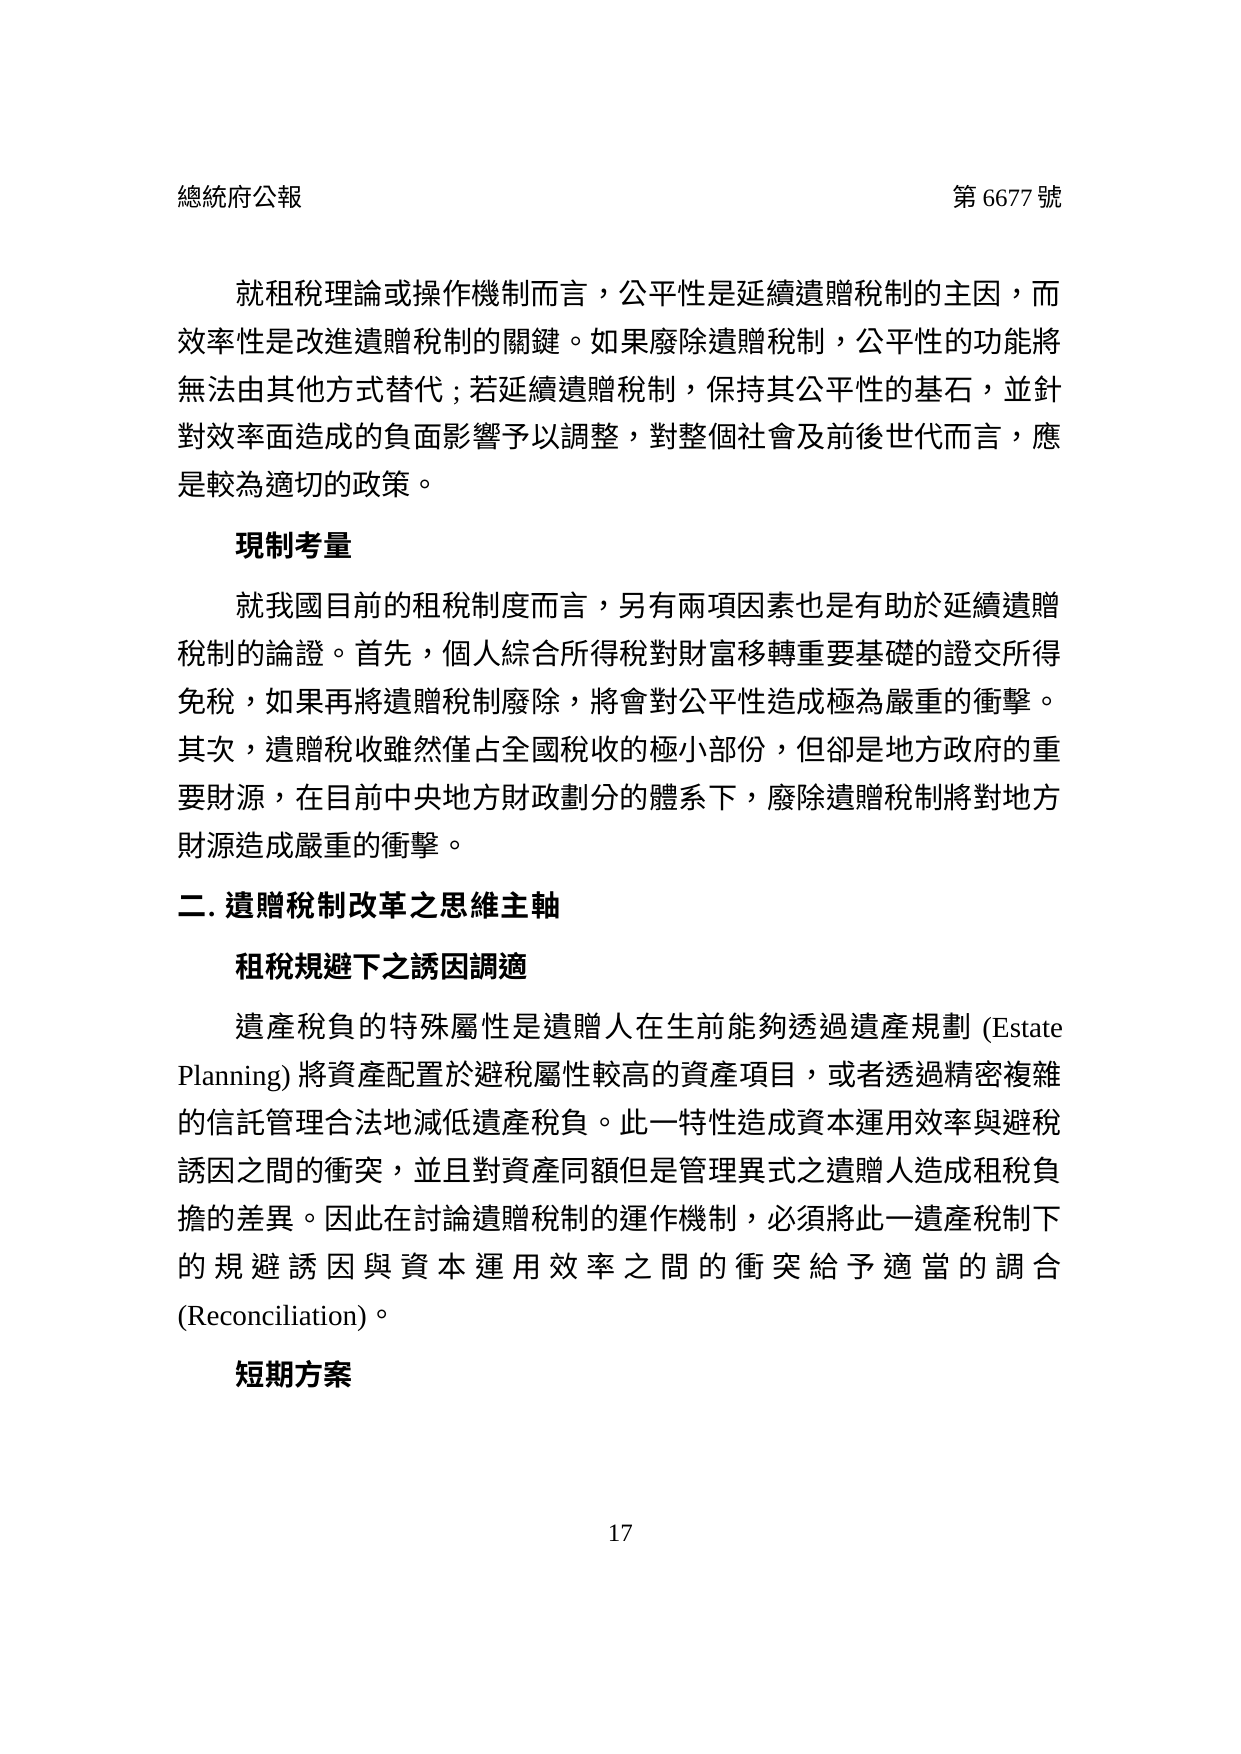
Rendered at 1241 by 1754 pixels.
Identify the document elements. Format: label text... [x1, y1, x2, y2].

text 租稅規避下之誘因調適 [177, 939, 1063, 987]
text 二. 遺贈稅制改革之思維主軸 [177, 878, 1063, 926]
text 遺產稅負的特殊屬性是遺贈人在生前能夠透過遺產規劃 (Estate Planning) 將資產配置於避稅屬性較高的資產項目，或者透過精密複雜的信託管理合法地減低遺產稅負。此一特性造成資本運用效率與避稅誘因之間的衝突，並且對資產同額但是管理異式之遺贈人造成租稅負擔的差異。因此在討論遺贈稅制的運作機制，必須將此一遺產稅制下的規避誘因與資本運用效率之間的衝突給予適當的調合(Reconciliation)。 [177, 999, 1063, 1334]
text 短期方案 [177, 1347, 1063, 1395]
text 現制考量 [177, 518, 1063, 566]
text 就租稅理論或操作機制而言，公平性是延續遺贈稅制的主因，而效率性是改進遺贈稅制的關鍵。如果廢除遺贈稅制，公平性的功能將無法由其他方式替代 ; 若延續遺贈稅制，保持其公平性的基石，並針對效率面造成的負面影響予以調整，對整個社會及前後世代而言，應是較為適切的政策。 [177, 266, 1063, 505]
text 就我國目前的租稅制度而言，另有兩項因素也是有助於延續遺贈稅制的論證。首先，個人綜合所得稅對財富移轉重要基礎的證交所得免稅，如果再將遺贈稅制廢除，將會對公平性造成極為嚴重的衝擊。其次，遺贈稅收雖然僅占全國稅收的極小部份，但卻是地方政府的重要財源，在目前中央地方財政劃分的體系下，廢除遺贈稅制將對地方財源造成嚴重的衝擊。 [177, 578, 1063, 866]
